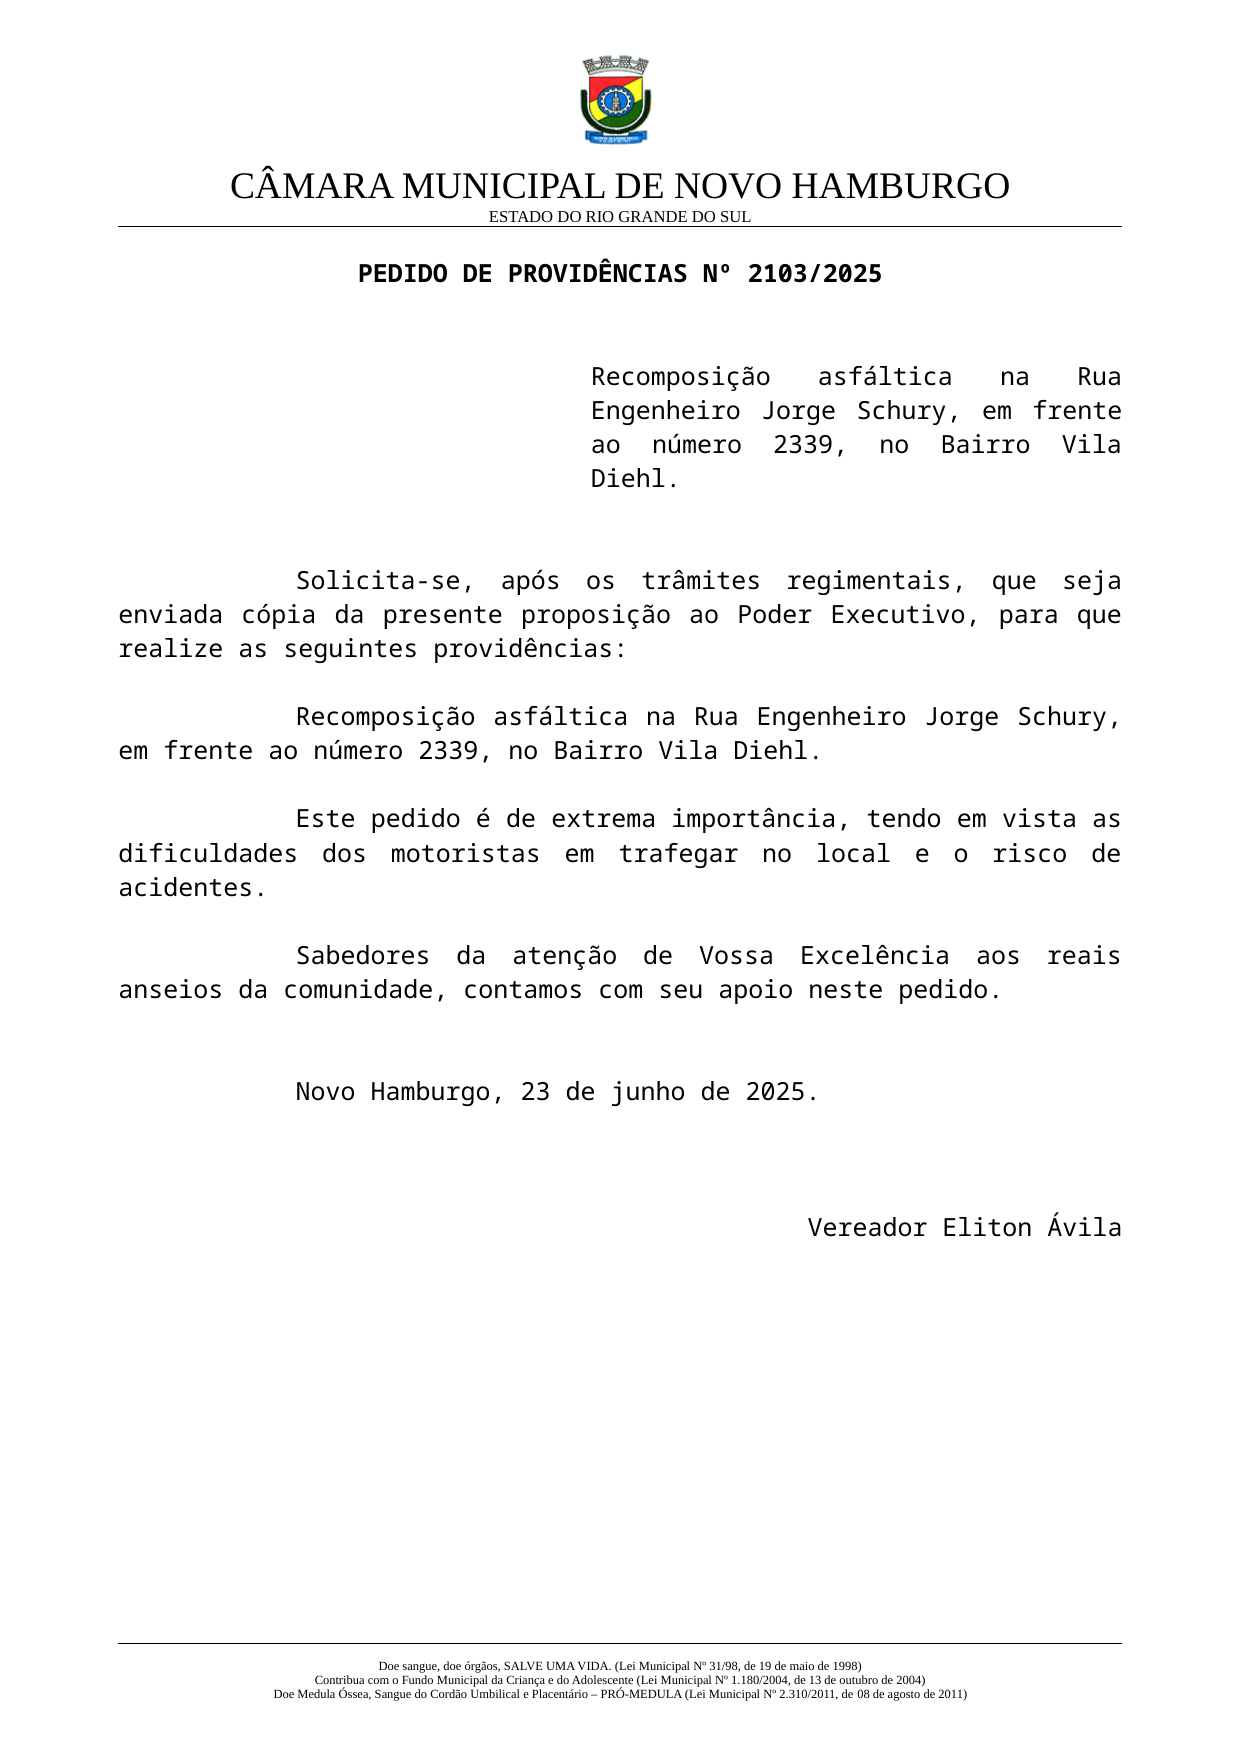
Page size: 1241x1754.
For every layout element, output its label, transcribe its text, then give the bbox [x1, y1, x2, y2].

picture [574, 48, 655, 149]
text Recomposição asfáltica na Rua Engenheiro Jorge Schury, em frente ao número 2339, no Bairro Vila Diehl. [118, 699, 1122, 767]
text Sabedores da atenção de Vossa Excelência aos reais anseios da comunidade, contamos com seu apoio neste pedido. [118, 937, 1122, 1006]
text PEDIDO DE PROVIDÊNCIAS Nº 2103/2025 [118, 256, 1122, 290]
text Este pedido é de extrema importância, tendo em vista as dificuldades dos motoristas em trafegar no local e o risco de acidentes. [118, 801, 1122, 903]
text Recomposição asfáltica na Rua Engenheiro Jorge Schury, em frente ao número 2339, no Bairro Vila Diehl. [591, 358, 1122, 494]
text Vereador Eliton Ávila [118, 1210, 1122, 1312]
text Novo Hamburgo, 23 de junho de 2025. [118, 1074, 1122, 1108]
text Solicita-se, após os trâmites regimentais, que seja enviada cópia da presente proposição ao Poder Executivo, para que realize as seguintes providências: [118, 563, 1122, 665]
